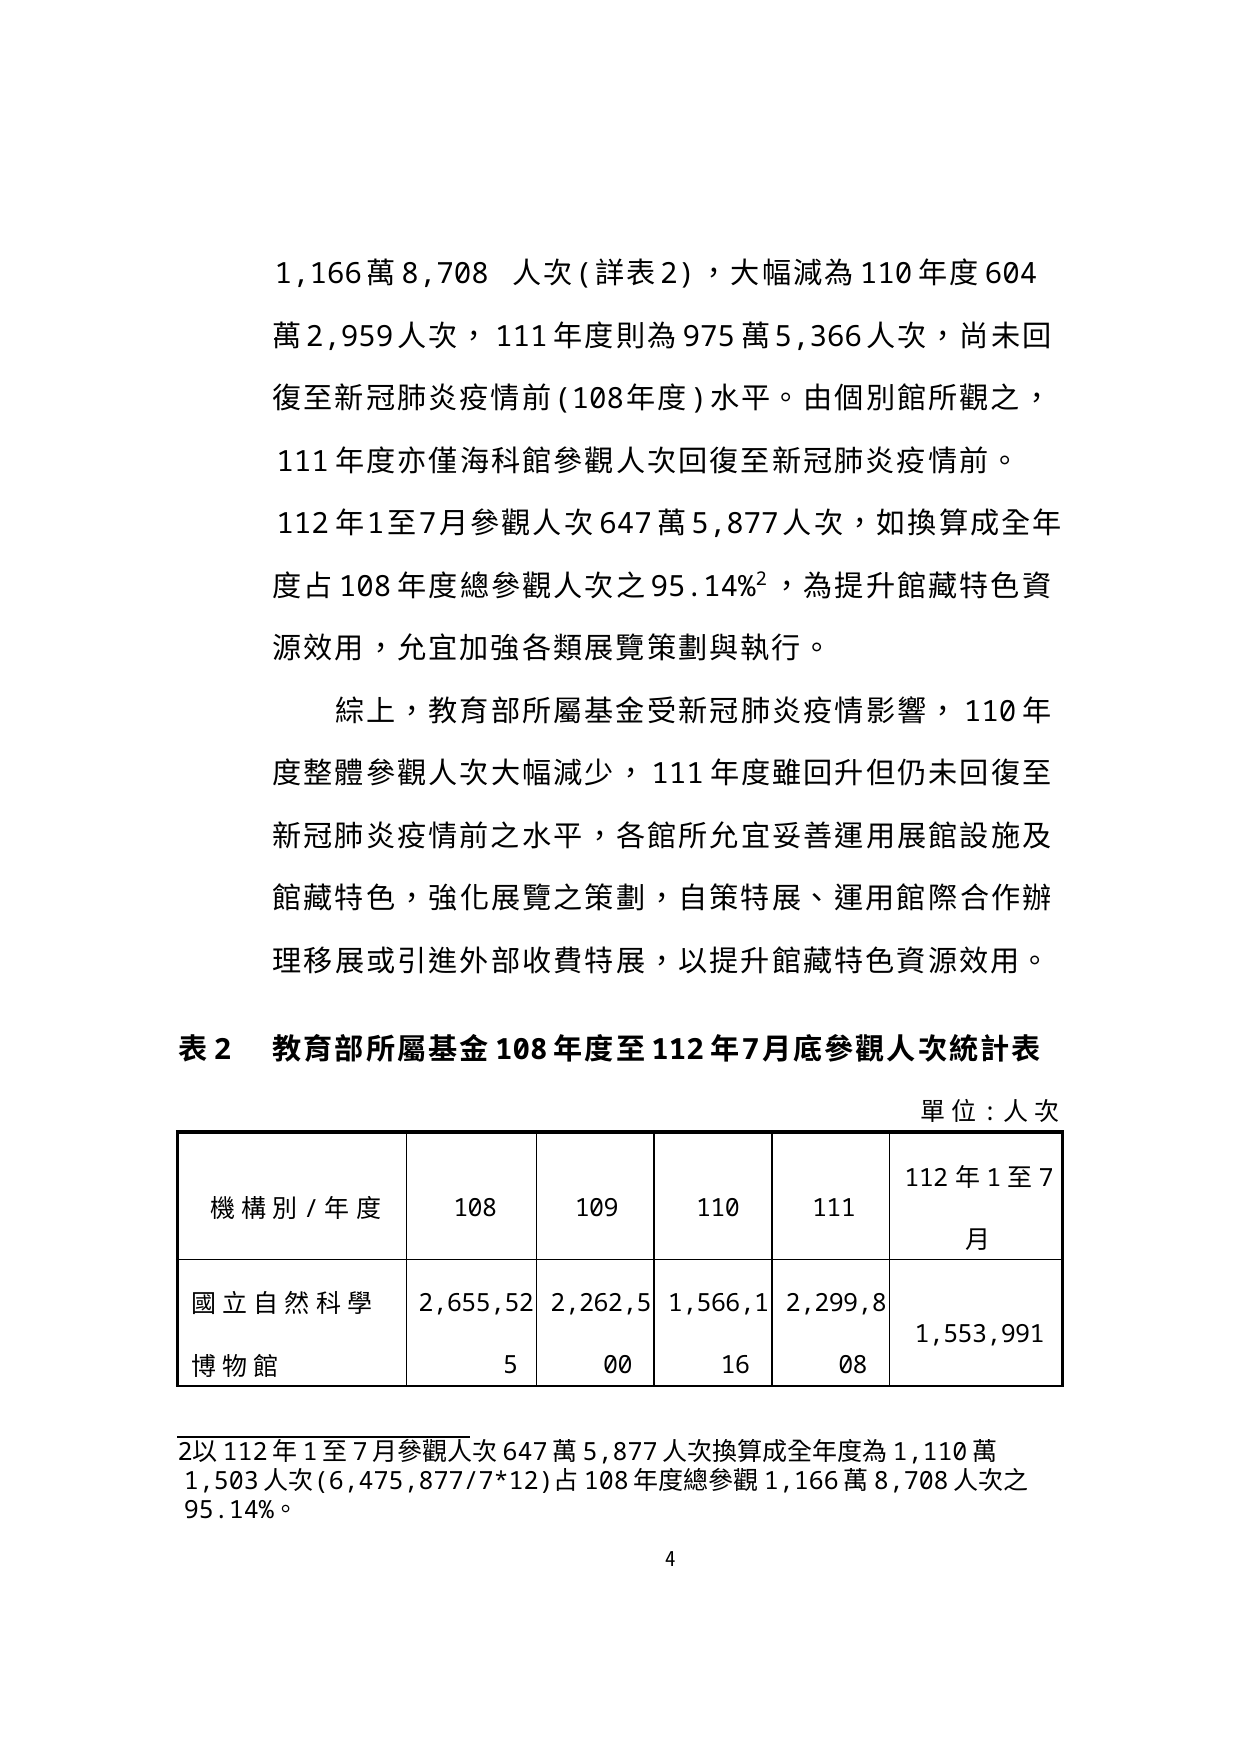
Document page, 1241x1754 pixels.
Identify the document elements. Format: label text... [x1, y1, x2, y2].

text 單位:人次 [177, 1068, 1063, 1130]
table_cell 1,566,116 [655, 1260, 771, 1385]
table_header 機構別/年度 [179, 1134, 406, 1258]
table_cell 2,262,500 [537, 1260, 653, 1385]
text 表2 教育部所屬基金108年度至112年7月底參觀人次統計表 [177, 1005, 1063, 1068]
table_cell 2,299,808 [773, 1260, 889, 1385]
table_cell 2,655,525 [407, 1260, 536, 1385]
table_cell 1,553,991 [890, 1260, 1061, 1385]
table_cell 國立自然科學博物館 [179, 1260, 406, 1385]
text 綜上，教育部所屬基金受新冠肺炎疫情影響，110年度整體參觀人次大幅減少，111年度雖回升但仍未回復至新冠肺炎疫情前之水平，各館所允宜妥善運用展館設施及館藏特色，強化展覽之策劃，自策特展、運用館際合作辦理移展或引進外部收費特展，以提升館藏特色資源效用。 [266, 667, 1063, 979]
text 嚴重特殊傳染性肺炎（COVID-19，以下簡稱新冠肺炎）自108年12月爆發以來，110年5月至7月間配合全國第三級防疫警戒，教育部所屬基金各館所全面暫停開放，致110年度參觀人次大幅減少，總參觀人次由108年度1,166萬8,708 人次(詳表2)，大幅減為110年度604萬2,959人次，111年度則為975萬5,366人次，尚未回復至新冠肺炎疫情前(108年度)水平。由個別館所觀之，111年度亦僅海科館參觀人次回復至新冠肺炎疫情前。112年1至7月參觀人次647萬5,877人次，如換算成全年度占108年度總參觀人次之95.14%，為提升館藏特色資源效用，允宜加強各類展覽策劃與執行。 [266, 229, 1063, 667]
text 以112年1至7月參觀人次647萬5,877人次換算成全年度為1,110萬1,503人次(6,475,877/7*12)占108年度總參觀1,166萬8,708人次之95.14%。 [177, 1437, 1063, 1525]
table_header 109 [537, 1134, 653, 1258]
table_header 108 [407, 1134, 536, 1258]
table_header 111 [773, 1134, 889, 1258]
table_header 110 [655, 1134, 771, 1258]
table_header 112年1至7月 [890, 1134, 1061, 1258]
